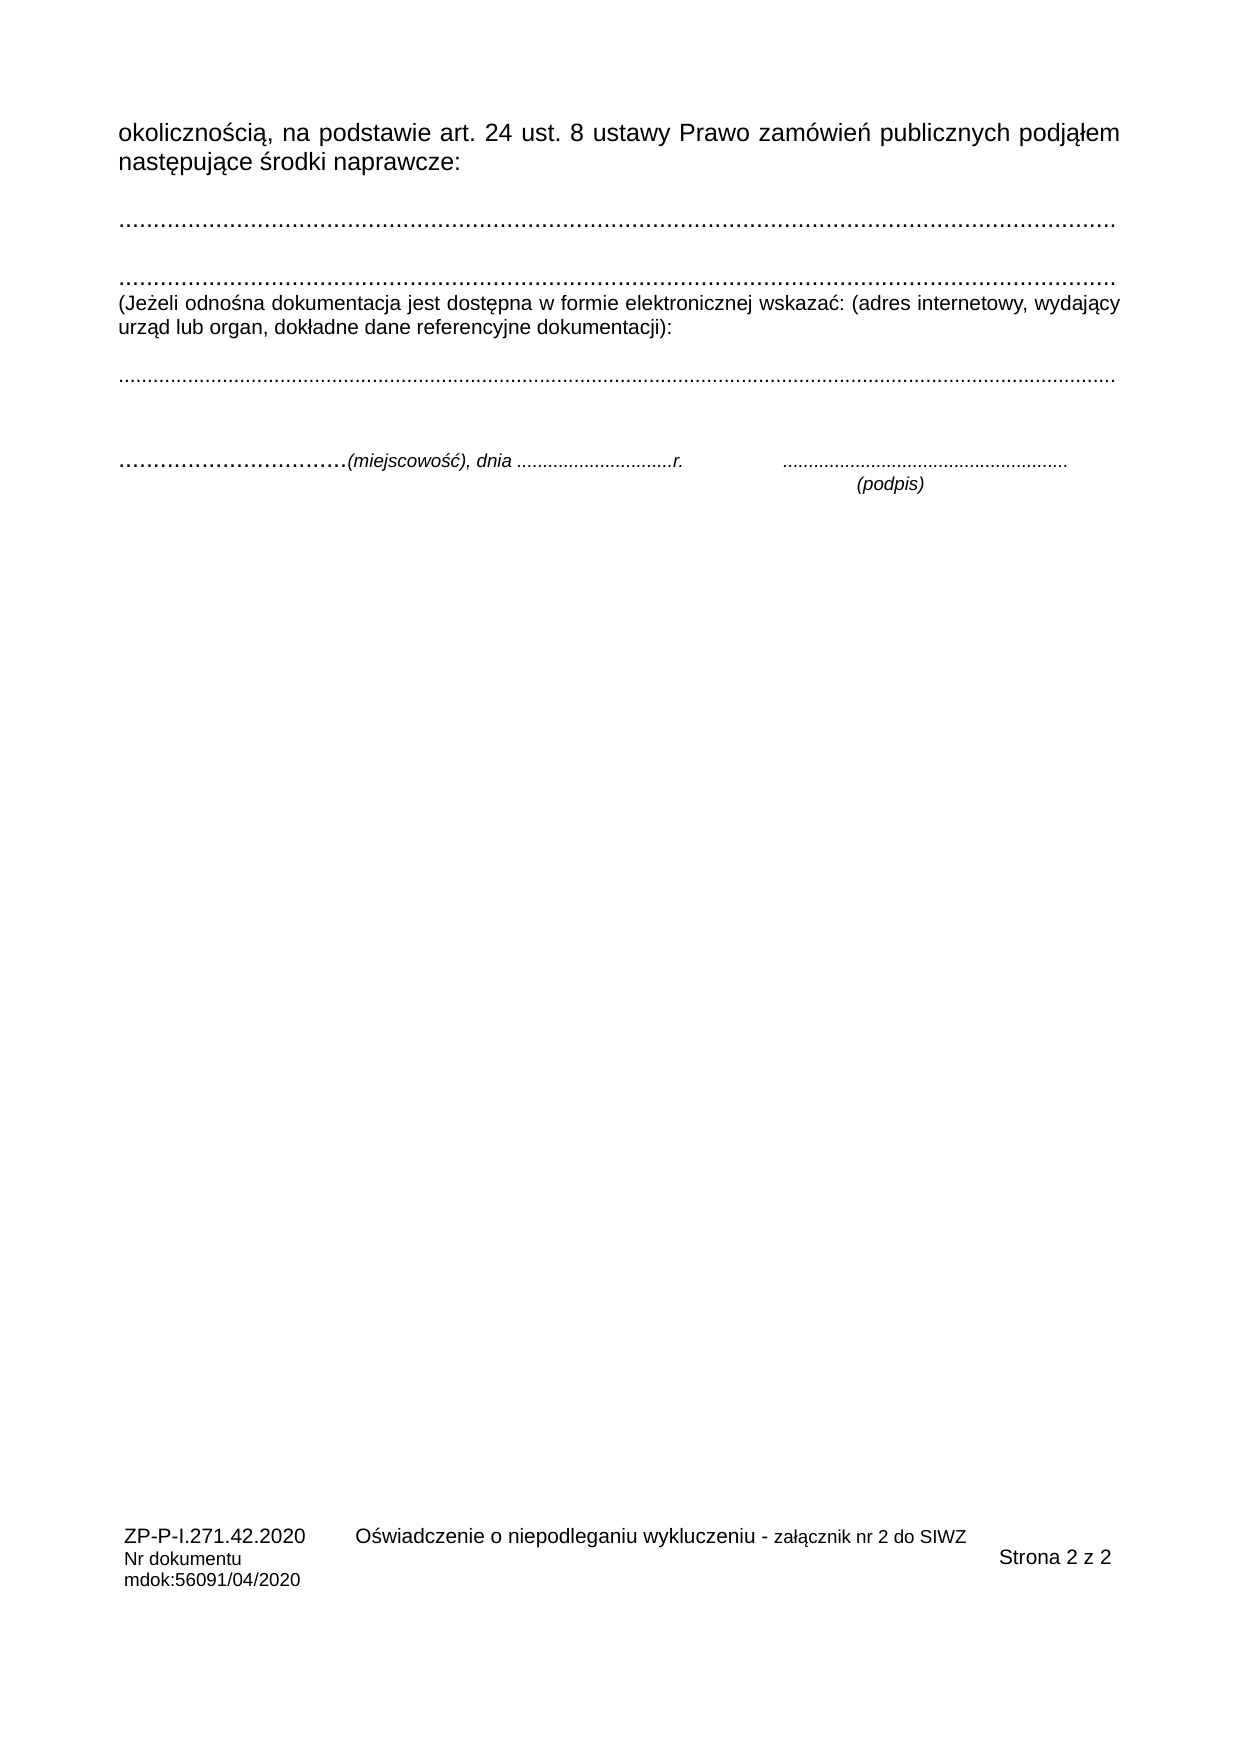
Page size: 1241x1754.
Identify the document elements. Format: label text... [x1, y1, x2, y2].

text okolicznością, na podstawie art. 24 ust. 8 ustawy Prawo zamówień publicznych podjąłem następujące środki naprawcze: [118, 118, 1122, 176]
text ................................................................................................................................................ [118, 204, 1122, 233]
text (Jeżeli odnośna dokumentacja jest dostępna w formie elektronicznej wskazać: (adres internetowy, wydający urząd lub organ, dokładne dane referencyjne dokumentacji): [118, 291, 1122, 338]
text (podpis) [118, 473, 1122, 494]
text .................................(miejscowość), dnia ..............................r. ....................................................... [118, 444, 1122, 473]
text ............................................................................................................................................................................. [118, 362, 1122, 386]
text ................................................................................................................................................ [118, 262, 1122, 291]
